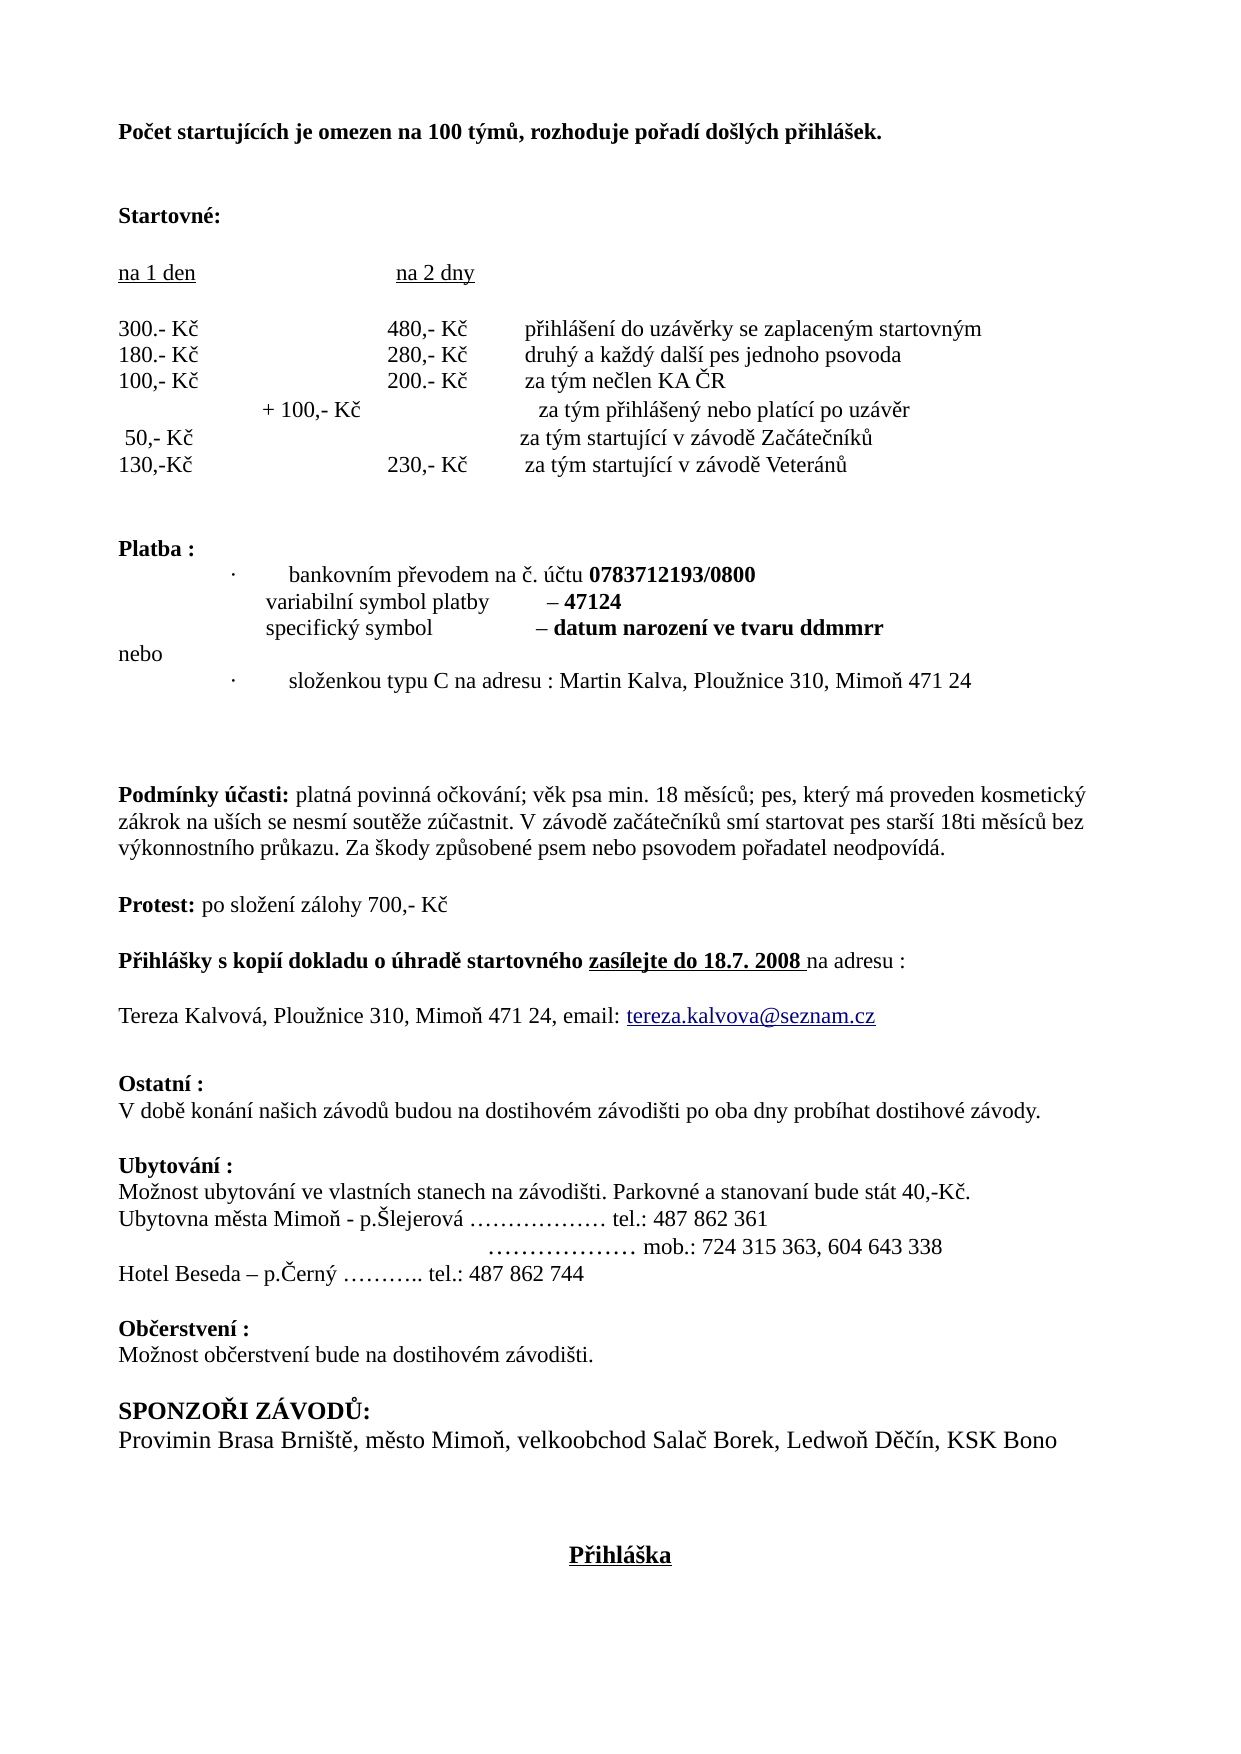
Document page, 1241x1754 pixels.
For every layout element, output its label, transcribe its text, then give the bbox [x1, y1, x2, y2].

text Platba : [118, 535, 1122, 561]
text SPONZOŘI ZÁVODŮ: [118, 1396, 1122, 1425]
text · bankovním převodem na č. účtu 0783712193/0800 [229, 561, 1122, 588]
text specifický symbol – datum narození ve tvaru ddmmrr [192, 614, 1122, 640]
text Ubytovna města Mimoň - p.Šlejerová ……………… tel.: 487 862 361 [118, 1204, 1122, 1231]
text Hotel Beseda – p.Černý ……….. tel.: 487 862 744 [118, 1260, 1122, 1286]
text Startovné: [118, 202, 1122, 228]
text 100,- Kč 200.- Kč za tým nečlen KA ČR [118, 367, 1122, 394]
text Tereza Kalvová, Ploužnice 310, Mimoň 471 24, email: tereza.kalvova@seznam.cz [118, 1002, 1122, 1028]
text V době konání našich závodů budou na dostihovém závodišti po oba dny probíhat dostihové závody. [118, 1097, 1122, 1123]
text Možnost občerstvení bude na dostihovém závodišti. [118, 1341, 1122, 1367]
text na 1 den na 2 dny [118, 257, 1122, 286]
text + 100,- Kč za tým přihlášený nebo platící po uzávěr [118, 394, 1122, 422]
text Přihláška [118, 1540, 1122, 1569]
text nebo [118, 640, 1122, 667]
text Ubytování : [118, 1152, 1122, 1178]
text Podmínky účasti: platná povinná očkování; věk psa min. 18 měsíců; pes, který má proveden kosmetický zákrok na uších se nesmí soutěže zúčastnit. V závodě začátečníků smí startovat pes starší 18ti měsíců bez výkonnostního průkazu. Za škody způsobené psem nebo psovodem pořadatel neodpovídá. [118, 779, 1122, 861]
text Občerstvení : [118, 1315, 1122, 1341]
text Přihlášky s kopií dokladu o úhradě startovného zasílejte do 18.7. 2008 na adresu : [118, 947, 1122, 973]
text Ostatní : [118, 1070, 1122, 1097]
text Provimin Brasa Brniště, město Mimoň, velkoobchod Salač Borek, Ledwoň Děčín, KSK Bono [118, 1425, 1122, 1454]
text 130,-Kč 230,- Kč za tým startující v závodě Veteránů [118, 451, 1122, 477]
text Možnost ubytování ve vlastních stanech na závodišti. Parkovné a stanovaní bude stát 40,-Kč. [118, 1178, 1122, 1204]
text 180.- Kč 280,- Kč druhý a každý další pes jednoho psovoda [118, 341, 1122, 367]
text 50,- Kč za tým startující v závodě Začátečníků [118, 422, 1122, 451]
text 300.- Kč 480,- Kč přihlášení do uzávěrky se zaplaceným startovným [118, 314, 1122, 341]
text Počet startujících je omezen na 100 týmů, rozhoduje pořadí došlých přihlášek. [118, 118, 1122, 144]
text Protest: po složení zálohy 700,- Kč [118, 889, 1122, 918]
text · složenkou typu C na adresu : Martin Kalva, Ploužnice 310, Mimoň 471 24 [229, 667, 1122, 693]
text ……………… mob.: 724 315 363, 604 643 338 [118, 1231, 1122, 1260]
text variabilní symbol platby – 47124 [192, 588, 1122, 614]
